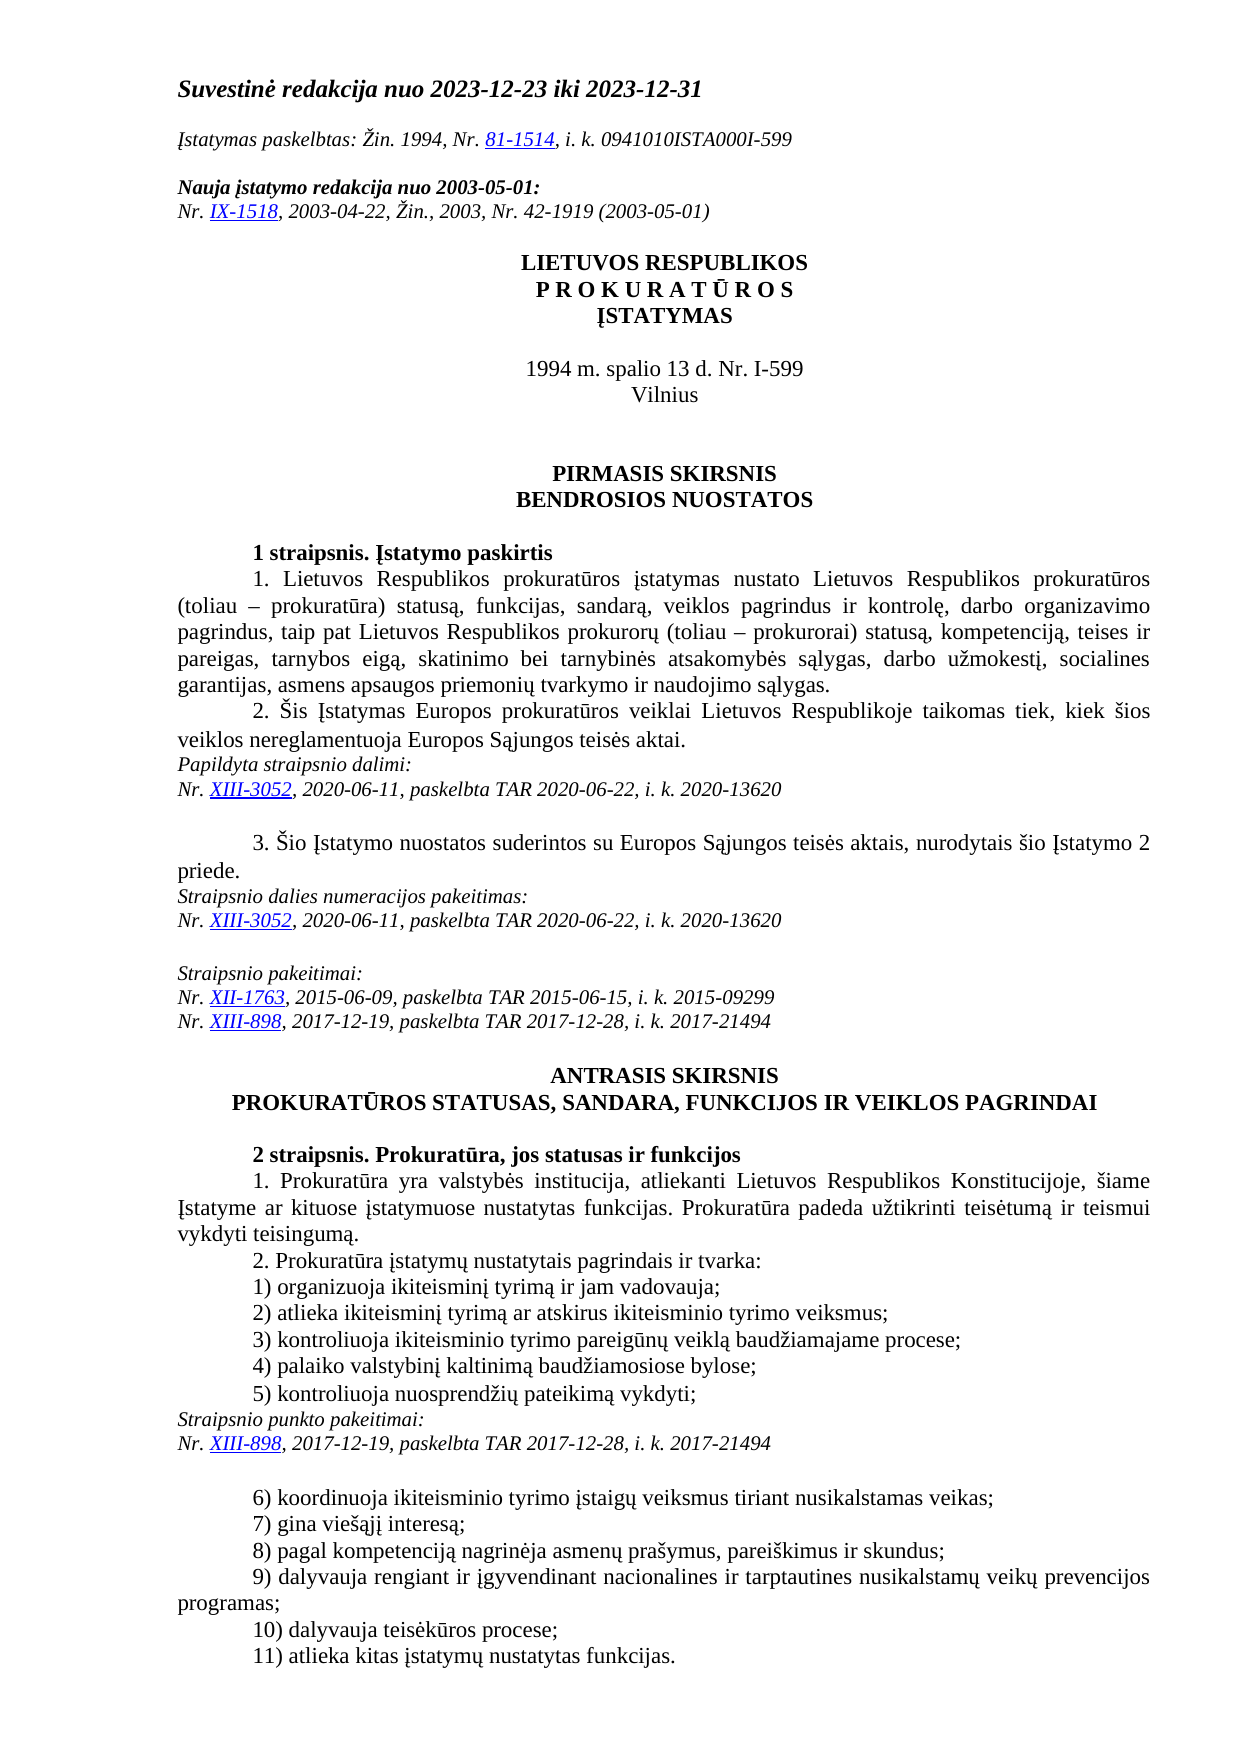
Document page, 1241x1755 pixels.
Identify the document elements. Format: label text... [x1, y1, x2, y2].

text PIRMASIS SKIRSNIS [177, 460, 1152, 486]
text Papildyta straipsnio dalimi: [177, 752, 1152, 776]
text Suvestinė redakcija nuo 2023-12-23 iki 2023-12-31 [177, 74, 1152, 103]
text PROKURATŪROS STATUSAS, sandara, FUNKCIJOS ir VEIKLOS PAGRINDAI [177, 1088, 1152, 1115]
text 9) dalyvauja rengiant ir įgyvendinant nacionalines ir tarptautines nusikalstamų veikų prevencijos programas; [177, 1563, 1152, 1616]
subtitle ANTRASIS SKIRSNIS [177, 1062, 1152, 1088]
text 6) koordinuoja ikiteisminio tyrimo įstaigų veiksmus tiriant nusikalstamas veikas; [177, 1484, 1152, 1510]
text 2. Prokuratūra įstatymų nustatytais pagrindais ir tvarka: [177, 1247, 1152, 1273]
text Straipsnio dalies numeracijos pakeitimas: [177, 884, 1152, 908]
text 10) dalyvauja teisėkūros procese; [177, 1616, 1152, 1642]
text Nr. XIII-3052, 2020-06-11, paskelbta TAR 2020-06-22, i. k. 2020-13620 [177, 908, 1152, 932]
text 3. Šio Įstatymo nuostatos suderintos su Europos Sąjungos teisės aktais, nurodytais šio Įstatymo 2 priede. [177, 829, 1152, 884]
text Nauja įstatymo redakcija nuo 2003-05-01: [177, 175, 1152, 199]
text 2. Šis Įstatymas Europos prokuratūros veiklai Lietuvos Respublikoje taikomas tiek, kiek šios veiklos nereglamentuoja Europos Sąjungos teisės aktai. [177, 697, 1152, 752]
text 1. Prokuratūra yra valstybės institucija, atliekanti Lietuvos Respublikos Konstitucijoje, šiame Įstatyme ar kituose įstatymuose nustatytas funkcijas. Prokuratūra padeda užtikrinti teisėtumą ir teismui vykdyti teisingumą. [177, 1168, 1152, 1247]
text Įstatymas paskelbtas: Žin. 1994, Nr. 81-1514, i. k. 0941010ISTA000I-599 [177, 127, 1152, 151]
text 1. Lietuvos Respublikos prokuratūros įstatymas nustato Lietuvos Respublikos prokuratūros (toliau – prokuratūra) statusą, funkcijas, sandarą, veiklos pagrindus ir kontrolę, darbo organizavimo pagrindus, taip pat Lietuvos Respublikos prokurorų (toliau – prokurorai) statusą, kompetenciją, teises ir pareigas, tarnybos eigą, skatinimo bei tarnybinės atsakomybės sąlygas, darbo užmokestį, socialines garantijas, asmens apsaugos priemonių tvarkymo ir naudojimo sąlygas. [177, 566, 1152, 697]
text Straipsnio punkto pakeitimai: [177, 1407, 1152, 1431]
text Nr. XIII-898, 2017-12-19, paskelbta TAR 2017-12-28, i. k. 2017-21494 [177, 1431, 1152, 1455]
text 2 straipsnis. Prokuratūra, jos statusas ir funkcijos [177, 1141, 1152, 1168]
text LIETUVOS RESPUBLIKOS P R O K U R A T Ū R O S ĮSTATYMAS [177, 249, 1152, 328]
text Vilnius [177, 381, 1152, 407]
text 2) atlieka ikiteisminį tyrimą ar atskirus ikiteisminio tyrimo veiksmus; [177, 1299, 1152, 1326]
text 1994 m. spalio 13 d. Nr. I-599 [177, 355, 1152, 381]
text Nr. IX-1518, 2003-04-22, Žin., 2003, Nr. 42-1919 (2003-05-01) [177, 199, 1152, 223]
text 7) gina viešąjį interesą; [177, 1510, 1152, 1537]
text 8) pagal kompetenciją nagrinėja asmenų prašymus, pareiškimus ir skundus; [177, 1537, 1152, 1563]
subtitle BENDROSIOS NUOSTATOS [177, 486, 1152, 513]
text 4) palaiko valstybinį kaltinimą baudžiamosiose bylose; [177, 1352, 1152, 1378]
text Nr. XIII-3052, 2020-06-11, paskelbta TAR 2020-06-22, i. k. 2020-13620 [177, 776, 1152, 801]
text Straipsnio pakeitimai: [177, 961, 1152, 985]
text 5) kontroliuoja nuosprendžių pateikimą vykdyti; [177, 1378, 1152, 1407]
text Nr. XII-1763, 2015-06-09, paskelbta TAR 2015-06-15, i. k. 2015-09299 [177, 985, 1152, 1009]
text 3) kontroliuoja ikiteisminio tyrimo pareigūnų veiklą baudžiamajame procese; [177, 1326, 1152, 1352]
text 11) atlieka kitas įstatymų nustatytas funkcijas. [177, 1642, 1152, 1668]
text Nr. XIII-898, 2017-12-19, paskelbta TAR 2017-12-28, i. k. 2017-21494 [177, 1009, 1152, 1033]
text 1 straipsnis. Įstatymo paskirtis [177, 539, 1152, 566]
text 1) organizuoja ikiteisminį tyrimą ir jam vadovauja; [177, 1273, 1152, 1299]
